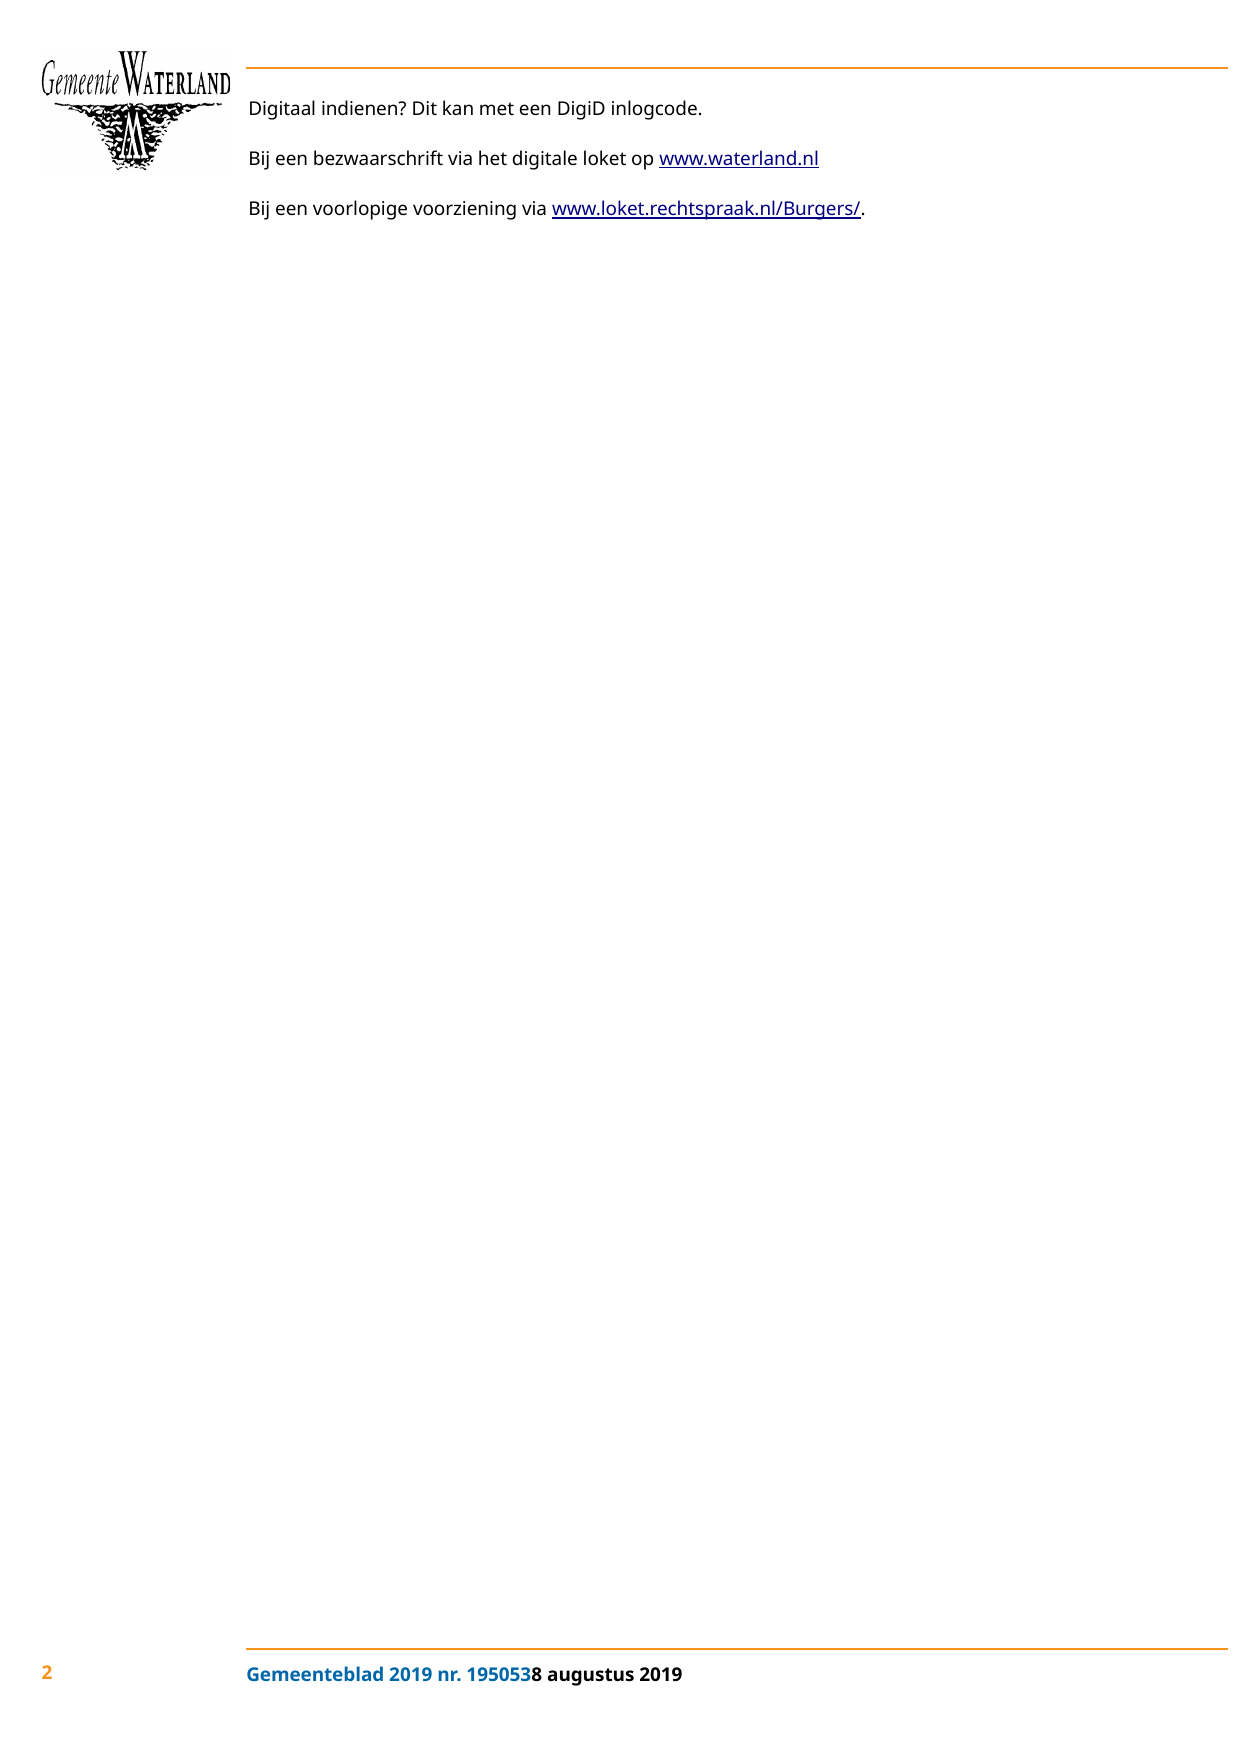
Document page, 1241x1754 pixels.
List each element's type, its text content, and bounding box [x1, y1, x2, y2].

picture [41, 47, 231, 172]
text Bij een voorlopige voorziening via www.loket.rechtspraak.nl/Burgers/. [248, 196, 1152, 221]
text Digitaal indienen? Dit kan met een DigiD inlogcode. [248, 95, 1152, 121]
text Bij een bezwaarschrift via het digitale loket op www.waterland.nl [248, 145, 1152, 171]
